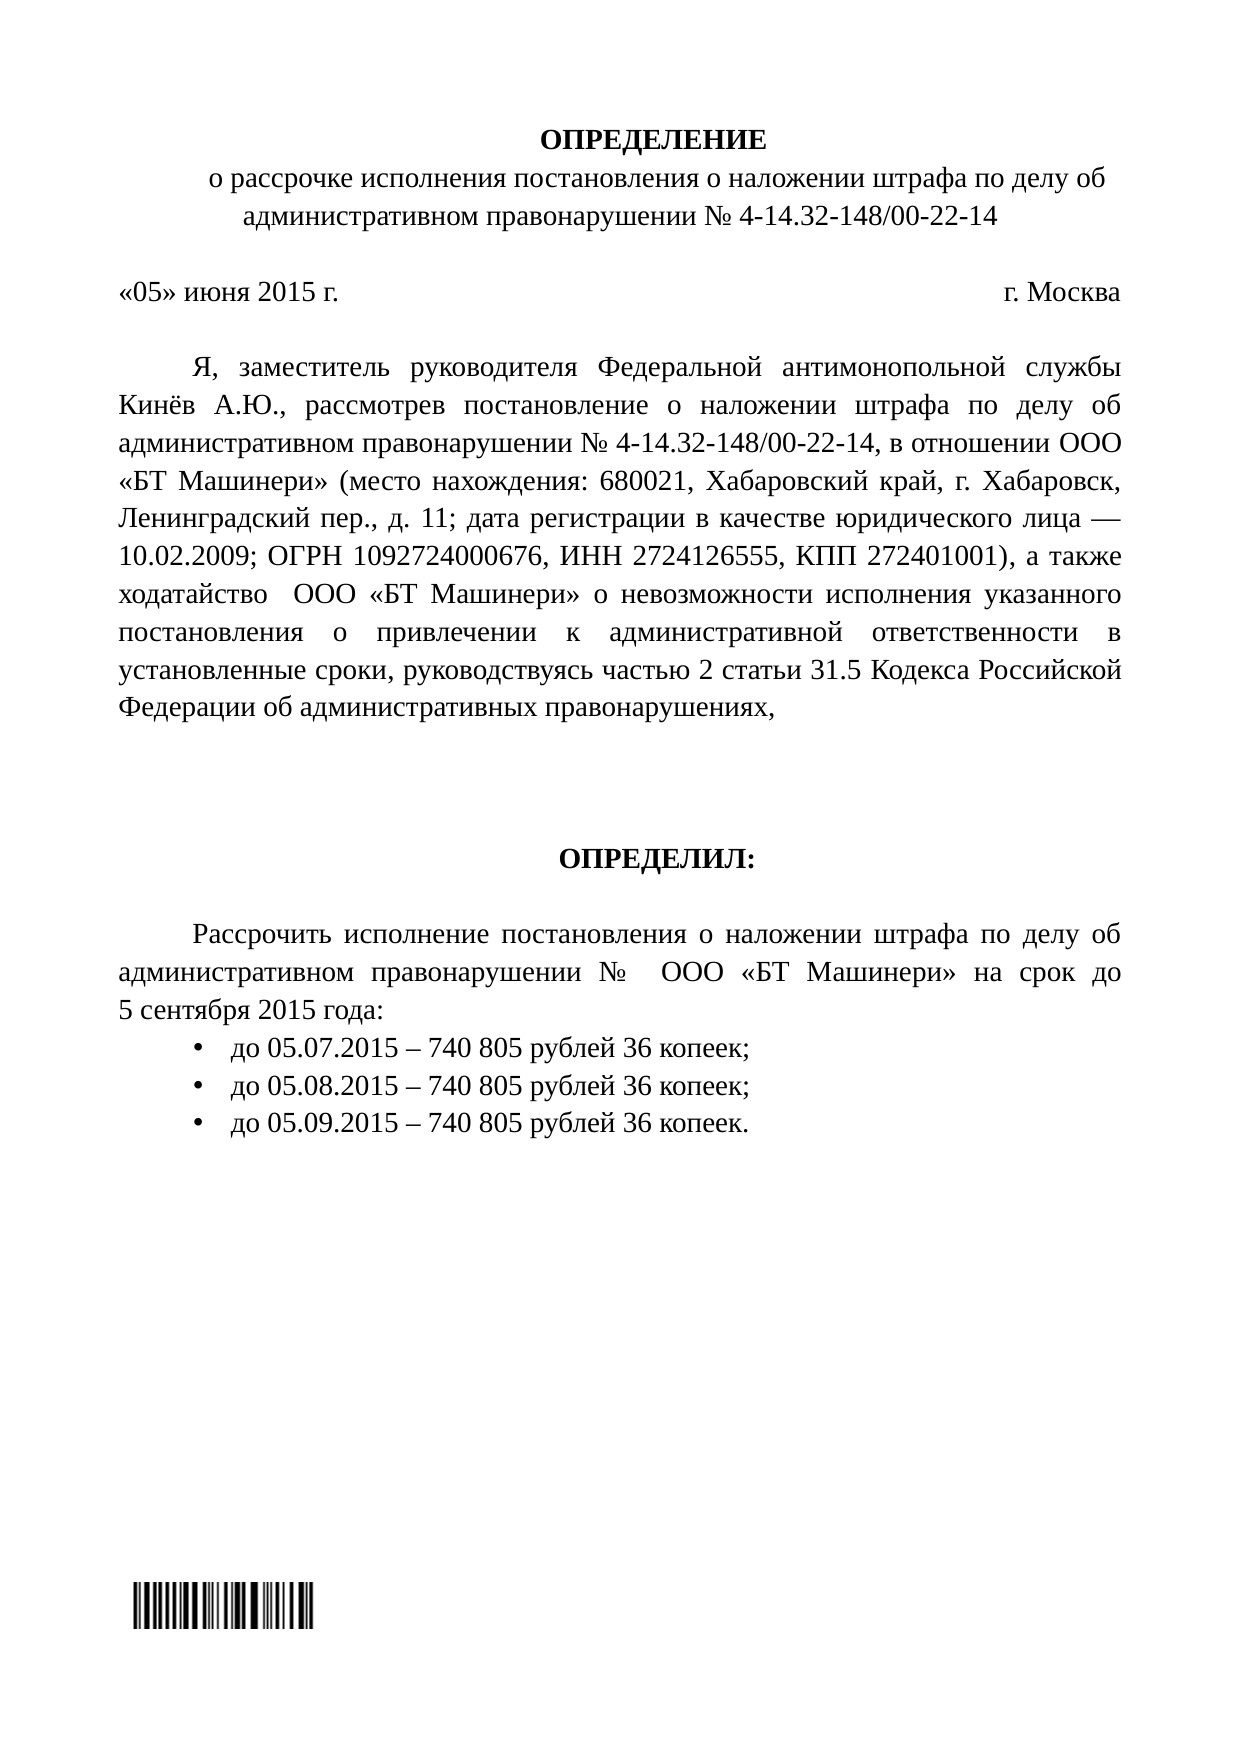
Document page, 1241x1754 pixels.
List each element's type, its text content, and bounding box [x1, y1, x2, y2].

text Рассрочить исполнение постановления о наложении штрафа по делу об административном правонарушении № ООО «БТ Машинери» на срок до 5 сентября 2015 года: [118, 912, 1122, 1026]
list до 05.08.2015 – 740 805 рублей 36 копеек; [193, 1063, 1122, 1101]
text Я, заместитель руководителя Федеральной антимонопольной службы Кинёв А.Ю., рассмотрев постановление о наложении штрафа по делу об административном правонарушении № 4-14.32-148/00-22-14, в отношении ООО «БТ Машинери» (место нахождения: 680021, Хабаровский край, г. Хабаровск, Ленинградский пер., д. 11; дата регистрации в качестве юридического лица — 10.02.2009; ОГРН 1092724000676, ИНН 2724126555, КПП 272401001), а также ходатайство ООО «БТ Машинери» о невозможности исполнения указанного постановления о привлечении к административной ответственности в установленные сроки, руководствуясь частью 2 статьи 31.5 Кодекса Российской Федерации об административных правонарушениях, [118, 345, 1122, 723]
text «05» июня 2015 г. г. Москва [118, 269, 1122, 307]
list до 05.09.2015 – 740 805 рублей 36 копеек. [193, 1101, 1122, 1139]
list до 05.07.2015 – 740 805 рублей 36 копеек; [193, 1026, 1122, 1063]
text о рассрочке исполнения постановления о наложении штрафа по делу об административном правонарушении № 4-14.32-148/00-22-14 [118, 156, 1122, 232]
text ОПРЕДЕЛЕНИЕ [118, 118, 1122, 156]
text ОПРЕДЕЛИЛ: [118, 837, 1122, 874]
picture [118, 1582, 331, 1629]
